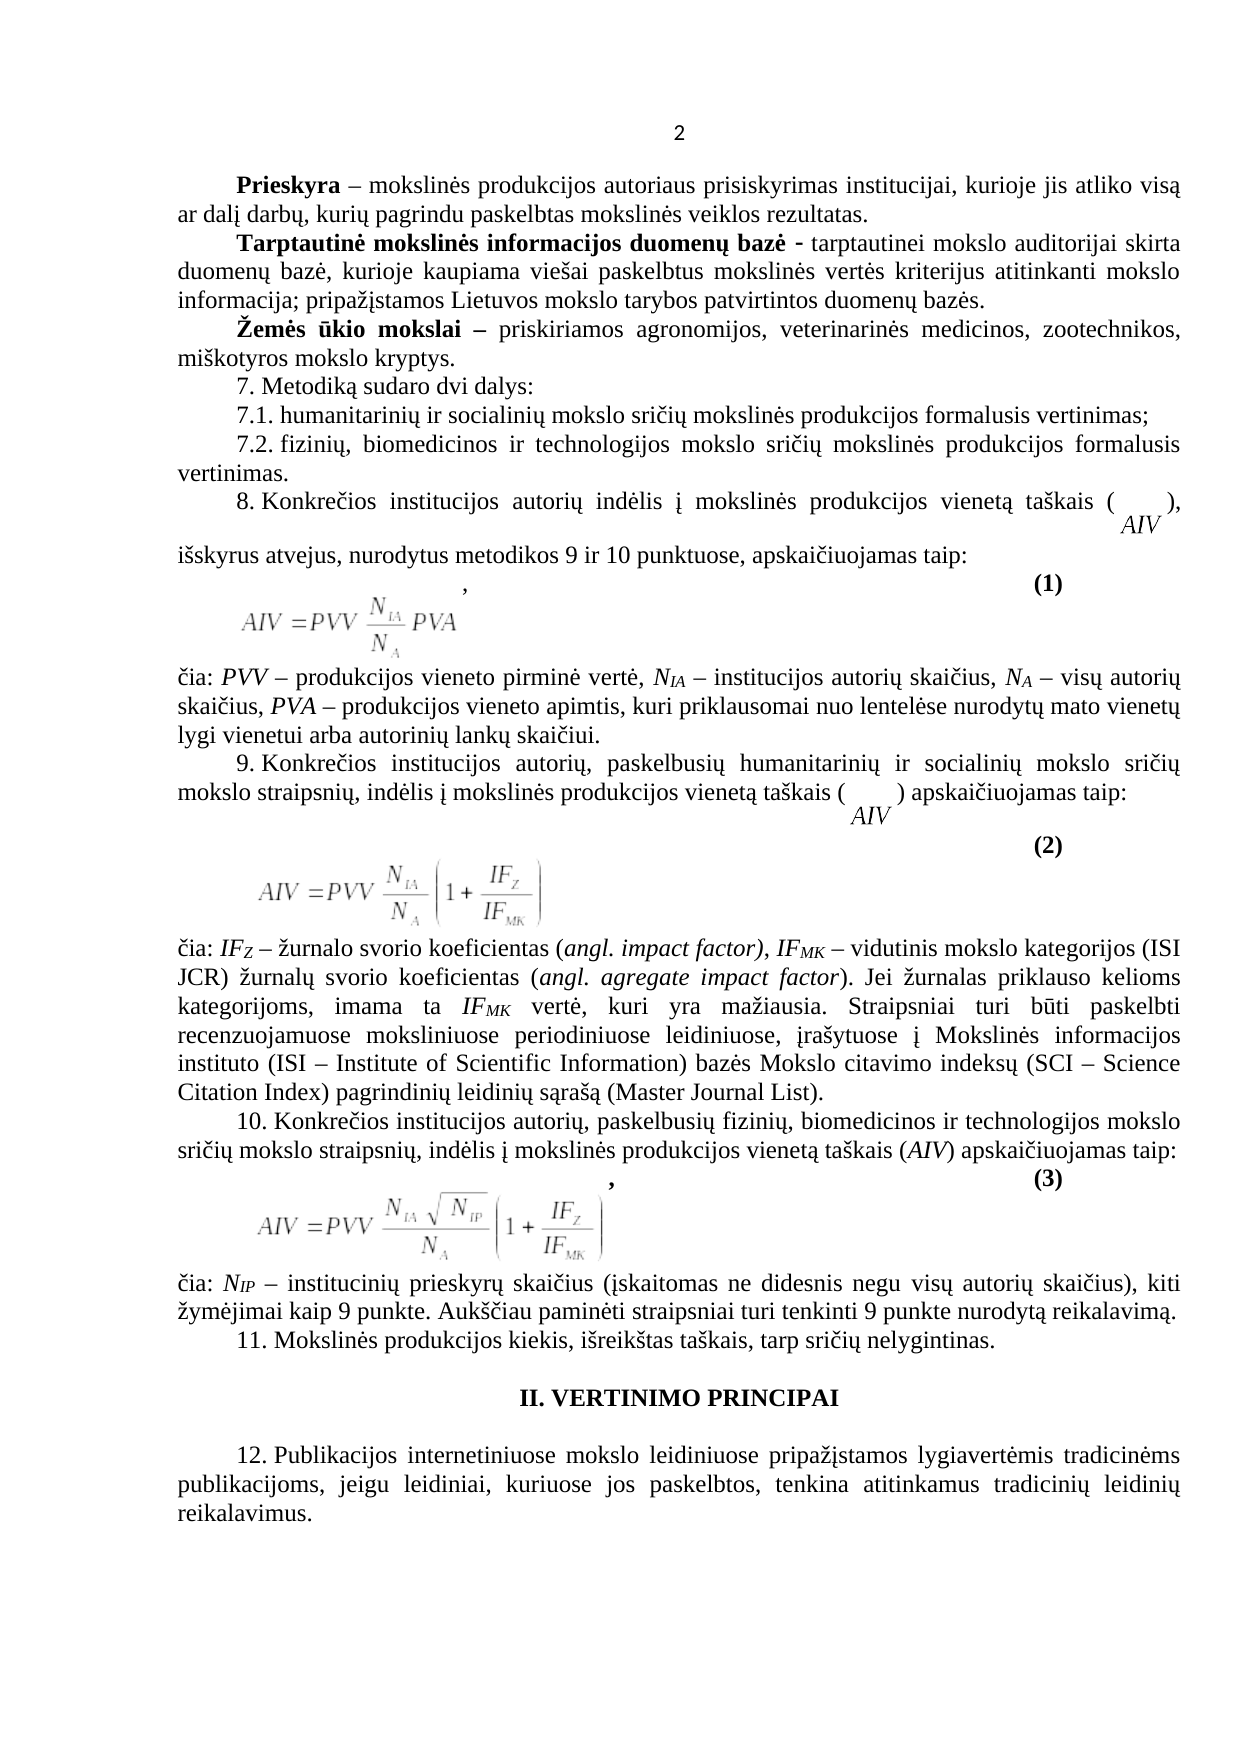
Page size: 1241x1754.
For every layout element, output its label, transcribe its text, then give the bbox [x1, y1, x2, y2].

text 10. Konkrečios institucijos autorių, paskelbusių fizinių, biomedicinos ir technologijos mokslo sričių mokslo straipsnių, indėlis į mokslinės produkcijos vienetą taškais (AIV) apskaičiuojamas taip: [177, 1106, 1181, 1163]
text Tarptautinė mokslinės informacijos duomenų bazė  tarptautinei mokslo auditorijai skirta duomenų bazė, kurioje kaupiama viešai paskelbtus mokslinės vertės kriterijus atitinkanti mokslo informacija; pripažįstamos Lietuvos mokslo tarybos patvirtintos duomenų bazės. [177, 228, 1181, 314]
text 7. Metodiką sudaro dvi dalys: [177, 371, 1181, 400]
text , (1) [177, 568, 1181, 662]
text Žemės ūkio mokslai – priskiriamos agronomijos, veterinarinės medicinos, zootechnikos, miškotyros mokslo kryptys. [177, 314, 1181, 371]
text Prieskyra – mokslinės produkcijos autoriaus prisiskyrimas institucijai, kurioje jis atliko visą ar dalį darbų, kurių pagrindu paskelbtas mokslinės veiklos rezultatas. [177, 170, 1181, 228]
text 8. Konkrečios institucijos autorių indėlis į mokslinės produkcijos vienetą taškais (), išskyrus atvejus, nurodytus metodikos 9 ir 10 punktuose, apskaičiuojamas taip: [177, 486, 1181, 568]
text 11. Mokslinės produkcijos kiekis, išreikštas taškais, tarp sričių nelygintinas. [177, 1325, 1181, 1354]
text čia: PVV – produkcijos vieneto pirminė vertė, NIA – institucijos autorių skaičius, NA – visų autorių skaičius, PVA – produkcijos vieneto apimtis, kuri priklausomai nuo lentelėse nurodytų mato vienetų lygi vienetui arba autorinių lankų skaičiui. [177, 662, 1181, 748]
text 12. Publikacijos internetiniuose mokslo leidiniuose pripažįstamos lygiavertėmis tradicinėms publikacijoms, jeigu leidiniai, kuriuose jos paskelbtos, tenkina atitinkamus tradicinių leidinių reikalavimus. [177, 1440, 1181, 1526]
text II. VERTINIMO PRINCIPAI [177, 1383, 1181, 1411]
text čia: NIP – institucinių prieskyrų skaičius (įskaitomas ne didesnis negu visų autorių skaičius), kiti žymėjimai kaip 9 punkte. Aukščiau paminėti straipsniai turi tenkinti 9 punkte nurodytą reikalavimą. [177, 1268, 1181, 1325]
text , (3) [177, 1163, 1181, 1268]
text čia: IFZ – žurnalo svorio koeficientas (angl. impact factor), IFMK – vidutinis mokslo kategorijos (ISI JCR) žurnalų svorio koeficientas (angl. agregate impact factor). Jei žurnalas priklauso kelioms kategorijoms, imama ta IFMK vertė, kuri yra mažiausia. Straipsniai turi būti paskelbti recenzuojamuose moksliniuose periodiniuose leidiniuose, įrašytuose į Mokslinės informacijos instituto (ISI – Institute of Scientific Information) bazės Mokslo citavimo indeksų (SCI – Science Citation Index) pagrindinių leidinių sąrašą (Master Journal List). [177, 933, 1181, 1106]
text (2) [177, 831, 1181, 933]
text 7.1. humanitarinių ir socialinių mokslo sričių mokslinės produkcijos formalusis vertinimas; [177, 400, 1181, 429]
text 7.2. fizinių, biomedicinos ir technologijos mokslo sričių mokslinės produkcijos formalusis vertinimas. [177, 429, 1181, 486]
text 9. Konkrečios institucijos autorių, paskelbusių humanitarinių ir socialinių mokslo sričių mokslo straipsnių, indėlis į mokslinės produkcijos vienetą taškais () apskaičiuojamas taip: [177, 748, 1181, 831]
